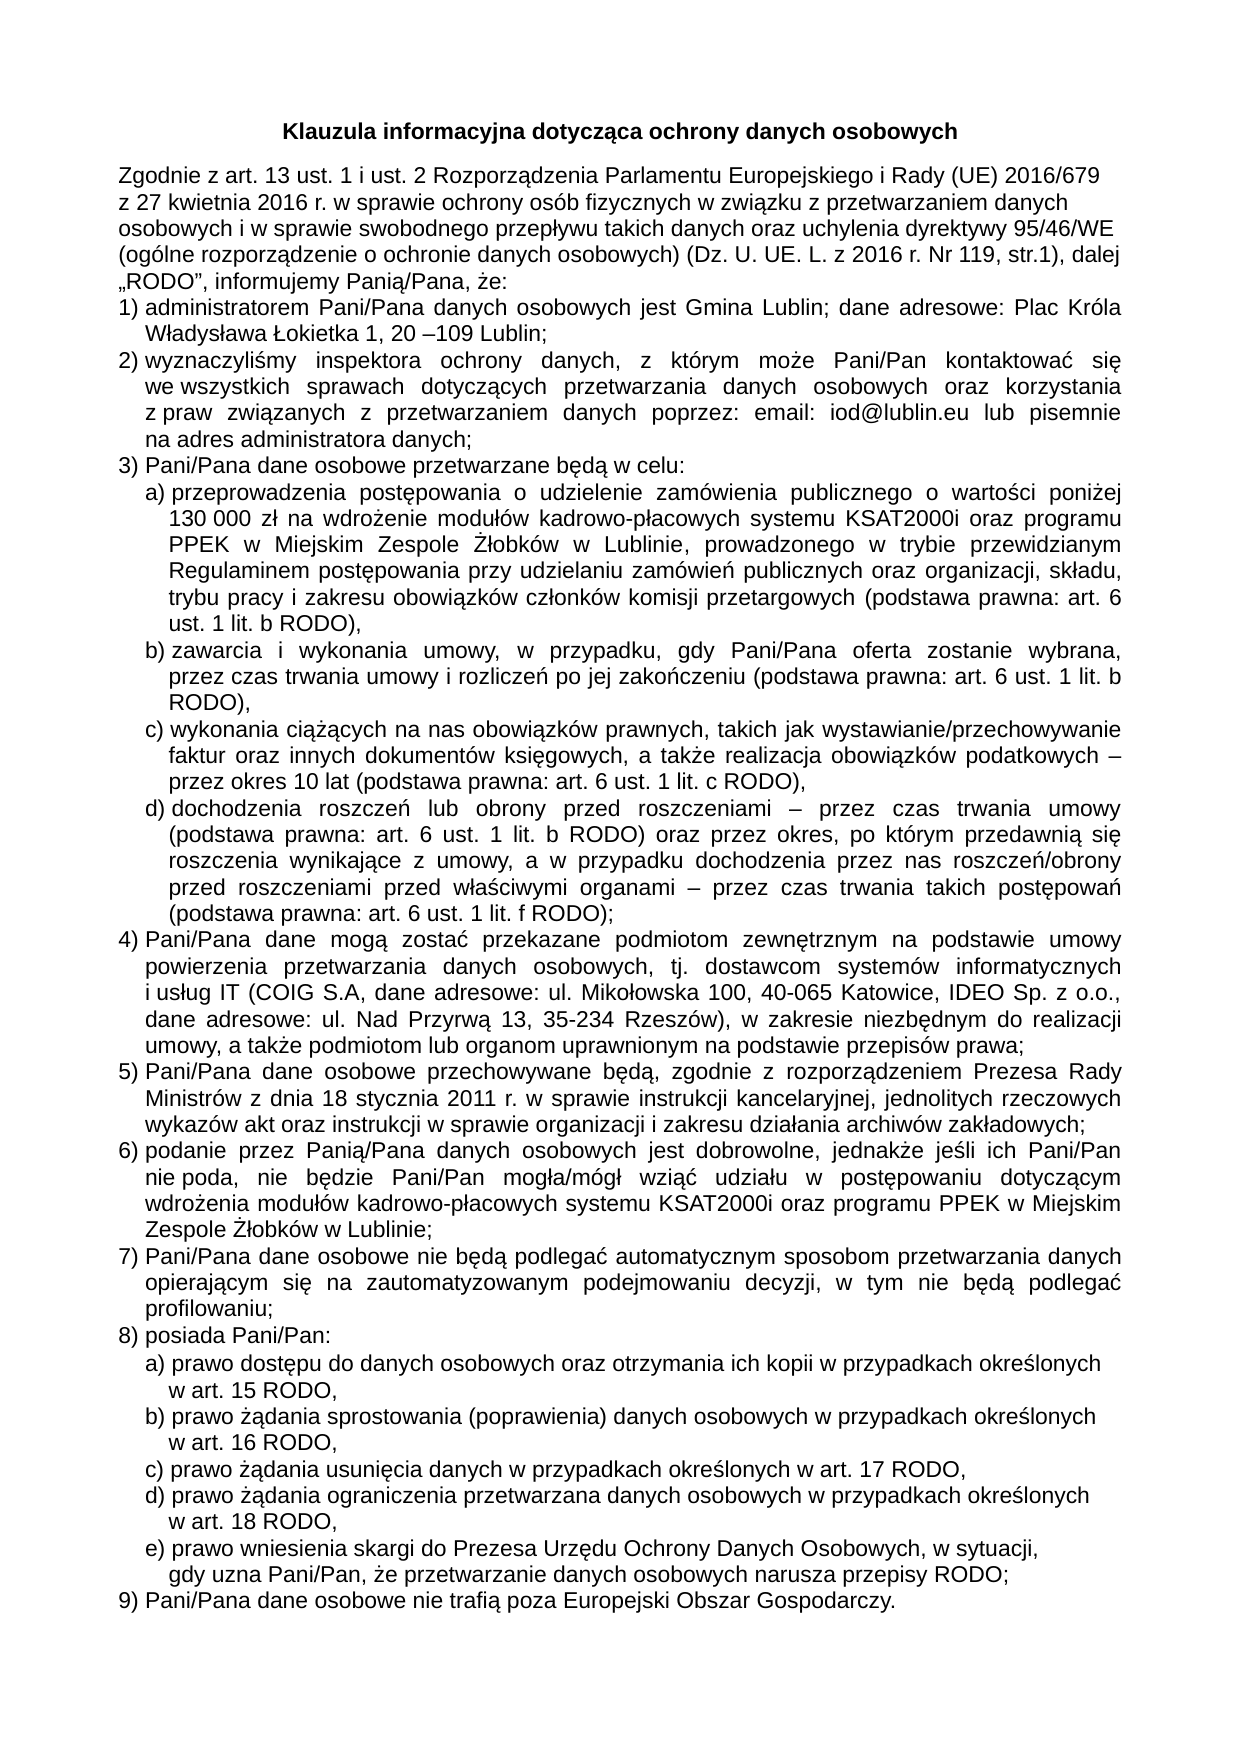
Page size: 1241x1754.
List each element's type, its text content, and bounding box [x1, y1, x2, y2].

list prawo dostępu do danych osobowych oraz otrzymania ich kopii w przypadkach określonych w art. 15 RODO, [145, 1350, 1122, 1403]
list prawo wniesienia skargi do Prezesa Urzędu Ochrony Danych Osobowych, w sytuacji, gdy uzna Pani/Pan, że przetwarzanie danych osobowych narusza przepisy RODO; [145, 1535, 1122, 1587]
list Pani/Pana dane osobowe nie będą podlegać automatycznym sposobom przetwarzania danych opierającym się na zautomatyzowanym podejmowaniu decyzji, w tym nie będą podlegać profilowaniu; [118, 1243, 1122, 1322]
list podanie przez Panią/Pana danych osobowych jest dobrowolne, jednakże jeśli ich Pani/Pan nie poda, nie będzie Pani/Pan mogła/mógł wziąć udziału w postępowaniu dotyczącym wdrożenia modułów kadrowo-płacowych systemu KSAT2000i oraz programu PPEK w Miejskim Zespole Żłobków w Lublinie; [118, 1137, 1122, 1243]
list wyznaczyliśmy inspektora ochrony danych, z którym może Pani/Pan kontaktować się we wszystkich sprawach dotyczących przetwarzania danych osobowych oraz korzystania z praw związanych z przetwarzaniem danych poprzez: email: iod@lublin.eu lub pisemnie na adres administratora danych; [118, 347, 1122, 452]
list prawo żądania sprostowania (poprawienia) danych osobowych w przypadkach określonych w art. 16 RODO, [145, 1403, 1122, 1456]
list dochodzenia roszczeń lub obrony przed roszczeniami – przez czas trwania umowy (podstawa prawna: art. 6 ust. 1 lit. b RODO) oraz przez okres, po którym przedawnią się roszczenia wynikające z umowy, a w przypadku dochodzenia przez nas roszczeń/obrony przed roszczeniami przed właściwymi organami – przez czas trwania takich postępowań (podstawa prawna: art. 6 ust. 1 lit. f RODO); [145, 795, 1122, 926]
text Klauzula informacyjna dotycząca ochrony danych osobowych [118, 118, 1122, 144]
list wykonania ciążących na nas obowiązków prawnych, takich jak wystawianie/przechowywanie faktur oraz innych dokumentów księgowych, a także realizacja obowiązków podatkowych – przez okres 10 lat (podstawa prawna: art. 6 ust. 1 lit. c RODO), [145, 716, 1122, 795]
list administratorem Pani/Pana danych osobowych jest Gmina Lublin; dane adresowe: Plac Króla Władysława Łokietka 1, 20 –109 Lublin; [118, 294, 1122, 347]
list zawarcia i wykonania umowy, w przypadku, gdy Pani/Pana oferta zostanie wybrana, przez czas trwania umowy i rozliczeń po jej zakończeniu (podstawa prawna: art. 6 ust. 1 lit. b RODO), [145, 637, 1122, 716]
list Pani/Pana dane osobowe przetwarzane będą w celu: [118, 452, 1122, 478]
list prawo żądania usunięcia danych w przypadkach określonych w art. 17 RODO, [145, 1456, 1122, 1482]
list Pani/Pana dane mogą zostać przekazane podmiotom zewnętrznym na podstawie umowy powierzenia przetwarzania danych osobowych, tj. dostawcom systemów informatycznych i usług IT (COIG S.A, dane adresowe: ul. Mikołowska 100, 40-065 Katowice, IDEO Sp. z o.o., dane adresowe: ul. Nad Przyrwą 13, 35-234 Rzeszów), w zakresie niezbędnym do realizacji umowy, a także podmiotom lub organom uprawnionym na podstawie przepisów prawa; [118, 926, 1122, 1058]
text Zgodnie z art. 13 ust. 1 i ust. 2 Rozporządzenia Parlamentu Europejskiego i Rady (UE) 2016/679 z 27 kwietnia 2016 r. w sprawie ochrony osób fizycznych w związku z przetwarzaniem danych osobowych i w sprawie swobodnego przepływu takich danych oraz uchylenia dyrektywy 95/46/WE (ogólne rozporządzenie o ochronie danych osobowych) (Dz. U. UE. L. z 2016 r. Nr 119, str.1), dalej „RODO”, informujemy Panią/Pana, że: [118, 162, 1122, 294]
list przeprowadzenia postępowania o udzielenie zamówienia publicznego o wartości poniżej 130 000 zł na wdrożenie modułów kadrowo-płacowych systemu KSAT2000i oraz programu PPEK w Miejskim Zespole Żłobków w Lublinie, prowadzonego w trybie przewidzianym Regulaminem postępowania przy udzielaniu zamówień publicznych oraz organizacji, składu, trybu pracy i zakresu obowiązków członków komisji przetargowych (podstawa prawna: art. 6 ust. 1 lit. b RODO), [145, 478, 1122, 637]
list Pani/Pana dane osobowe przechowywane będą, zgodnie z rozporządzeniem Prezesa Rady Ministrów z dnia 18 stycznia 2011 r. w sprawie instrukcji kancelaryjnej, jednolitych rzeczowych wykazów akt oraz instrukcji w sprawie organizacji i zakresu działania archiwów zakładowych; [118, 1058, 1122, 1137]
list posiada Pani/Pan: [118, 1322, 1122, 1348]
list prawo żądania ograniczenia przetwarzana danych osobowych w przypadkach określonych w art. 18 RODO, [145, 1482, 1122, 1535]
list Pani/Pana dane osobowe nie trafią poza Europejski Obszar Gospodarczy. [118, 1587, 1122, 1614]
